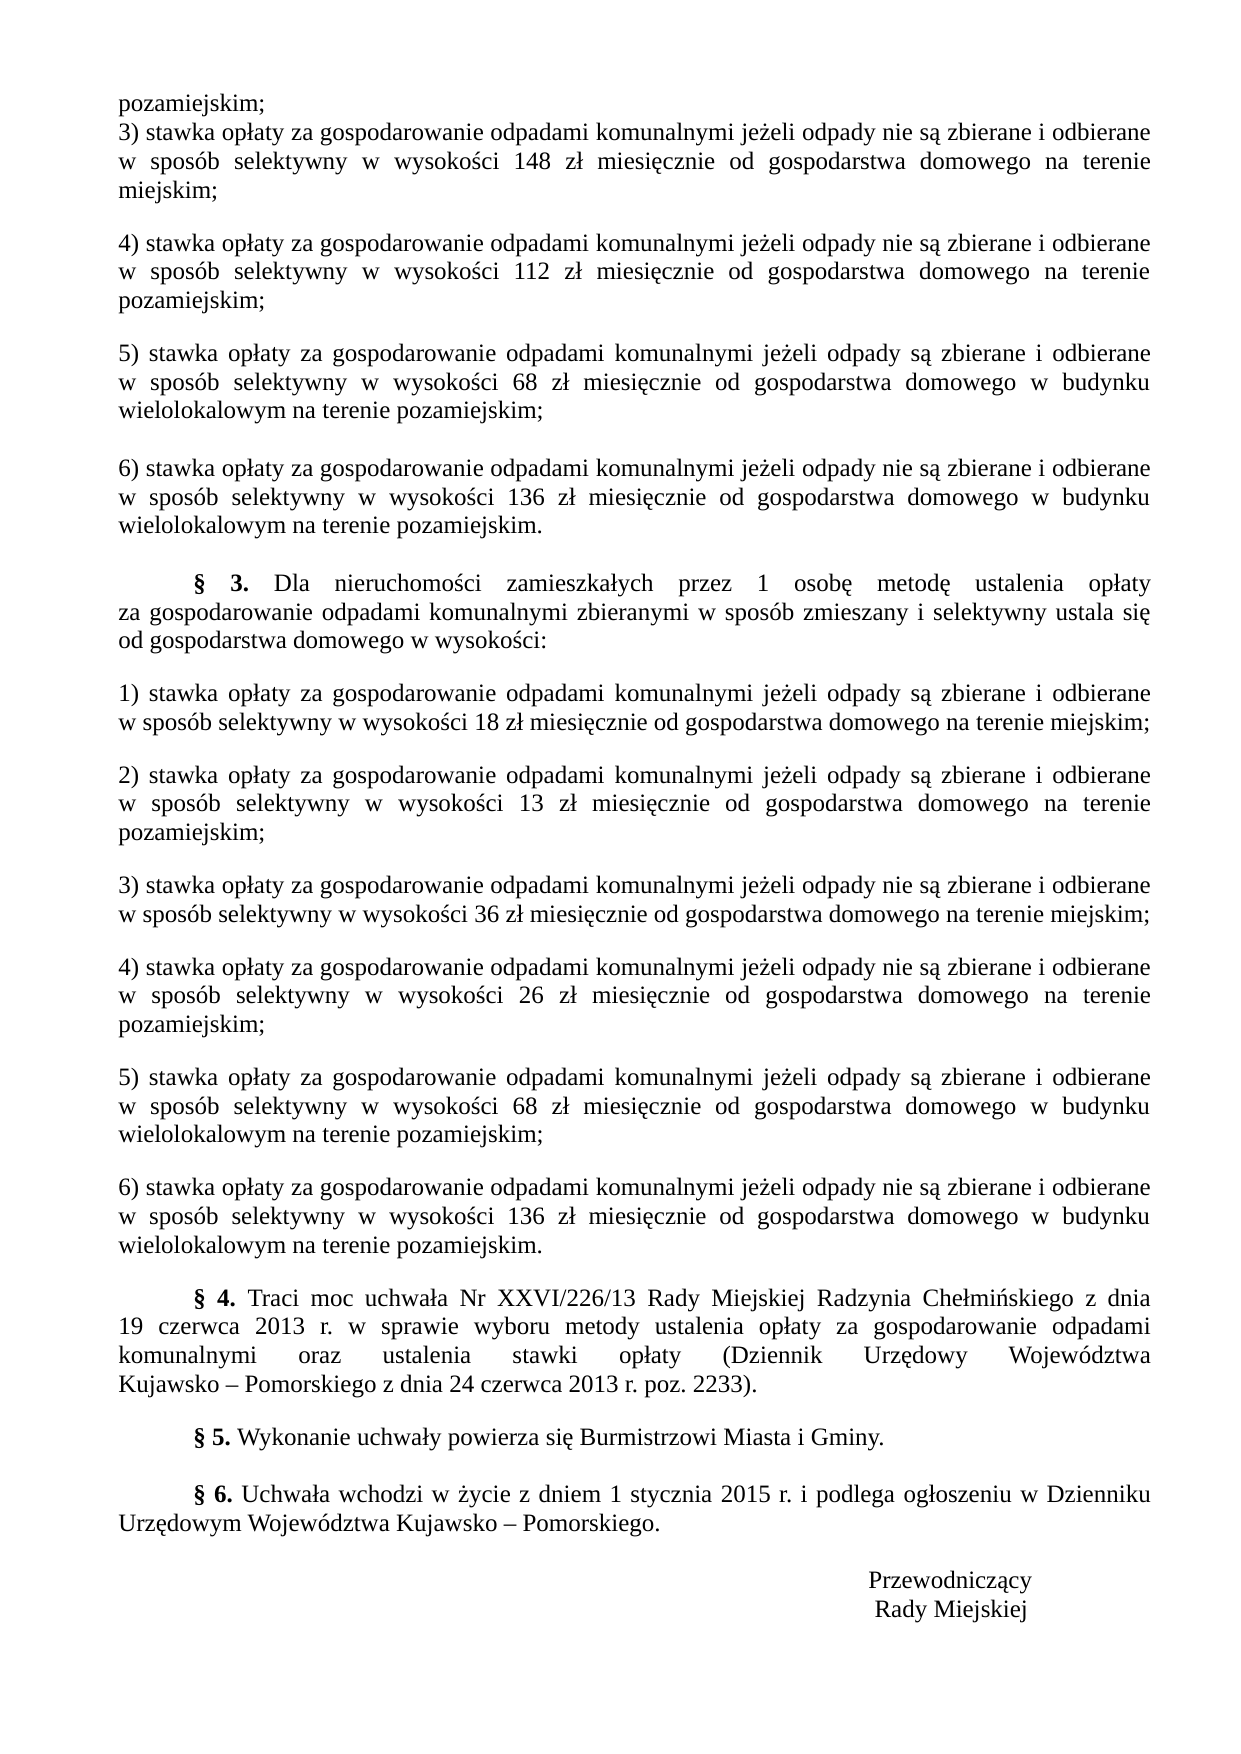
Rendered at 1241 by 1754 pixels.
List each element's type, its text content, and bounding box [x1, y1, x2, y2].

text 5) stawka opłaty za gospodarowanie odpadami komunalnymi jeżeli odpady są zbierane i odbierane w sposób selektywny w wysokości 68 zł miesięcznie od gospodarstwa domowego w budynku wielolokalowym na terenie pozamiejskim; [118, 338, 1152, 424]
text 3) stawka opłaty za gospodarowanie odpadami komunalnymi jeżeli odpady nie są zbierane i odbierane w sposób selektywny w wysokości 36 zł miesięcznie od gospodarstwa domowego na terenie miejskim; [118, 870, 1152, 928]
text 6) stawka opłaty za gospodarowanie odpadami komunalnymi jeżeli odpady nie są zbierane i odbierane w sposób selektywny w wysokości 136 zł miesięcznie od gospodarstwa domowego w budynku wielolokalowym na terenie pozamiejskim. [118, 1172, 1152, 1258]
text Rady Miejskiej [118, 1594, 1152, 1623]
text § 5. Wykonanie uchwały powierza się Burmistrzowi Miasta i Gminy. [118, 1422, 1152, 1450]
text Przewodniczący [118, 1565, 1152, 1594]
text § 4. Traci moc uchwała Nr XXVI/226/13 Rady Miejskiej Radzynia Chełmińskiego z dnia 19 czerwca 2013 r. w sprawie wyboru metody ustalenia opłaty za gospodarowanie odpadami komunalnymi oraz ustalenia stawki opłaty (Dziennik Urzędowy Województwa Kujawsko – Pomorskiego z dnia 24 czerwca 2013 r. poz. 2233). [118, 1283, 1152, 1398]
text § 6. Uchwała wchodzi w życie z dniem 1 stycznia 2015 r. i podlega ogłoszeniu w Dzienniku Urzędowym Województwa Kujawsko – Pomorskiego. [118, 1479, 1152, 1537]
text 2) stawka opłaty za gospodarowanie odpadami komunalnymi jeżeli odpady są zbierane i odbierane w sposób selektywny w wysokości 13 zł miesięcznie od gospodarstwa domowego na terenie pozamiejskim; [118, 760, 1152, 846]
text § 3. Dla nieruchomości zamieszkałych przez 1 osobę metodę ustalenia opłaty za gospodarowanie odpadami komunalnymi zbieranymi w sposób zmieszany i selektywny ustala się od gospodarstwa domowego w wysokości: [118, 568, 1152, 654]
text 5) stawka opłaty za gospodarowanie odpadami komunalnymi jeżeli odpady są zbierane i odbierane w sposób selektywny w wysokości 68 zł miesięcznie od gospodarstwa domowego w budynku wielolokalowym na terenie pozamiejskim; [118, 1062, 1152, 1148]
text 1) stawka opłaty za gospodarowanie odpadami komunalnymi jeżeli odpady są zbierane i odbierane w sposób selektywny w wysokości 18 zł miesięcznie od gospodarstwa domowego na terenie miejskim; [118, 678, 1152, 736]
text 4) stawka opłaty za gospodarowanie odpadami komunalnymi jeżeli odpady nie są zbierane i odbierane w sposób selektywny w wysokości 112 zł miesięcznie od gospodarstwa domowego na terenie pozamiejskim; [118, 228, 1152, 314]
text pozamiejskim; [118, 88, 1152, 117]
text 4) stawka opłaty za gospodarowanie odpadami komunalnymi jeżeli odpady nie są zbierane i odbierane w sposób selektywny w wysokości 26 zł miesięcznie od gospodarstwa domowego na terenie pozamiejskim; [118, 952, 1152, 1038]
text 3) stawka opłaty za gospodarowanie odpadami komunalnymi jeżeli odpady nie są zbierane i odbierane w sposób selektywny w wysokości 148 zł miesięcznie od gospodarstwa domowego na terenie miejskim; [118, 117, 1152, 203]
text 6) stawka opłaty za gospodarowanie odpadami komunalnymi jeżeli odpady nie są zbierane i odbierane w sposób selektywny w wysokości 136 zł miesięcznie od gospodarstwa domowego w budynku wielolokalowym na terenie pozamiejskim. [118, 453, 1152, 539]
